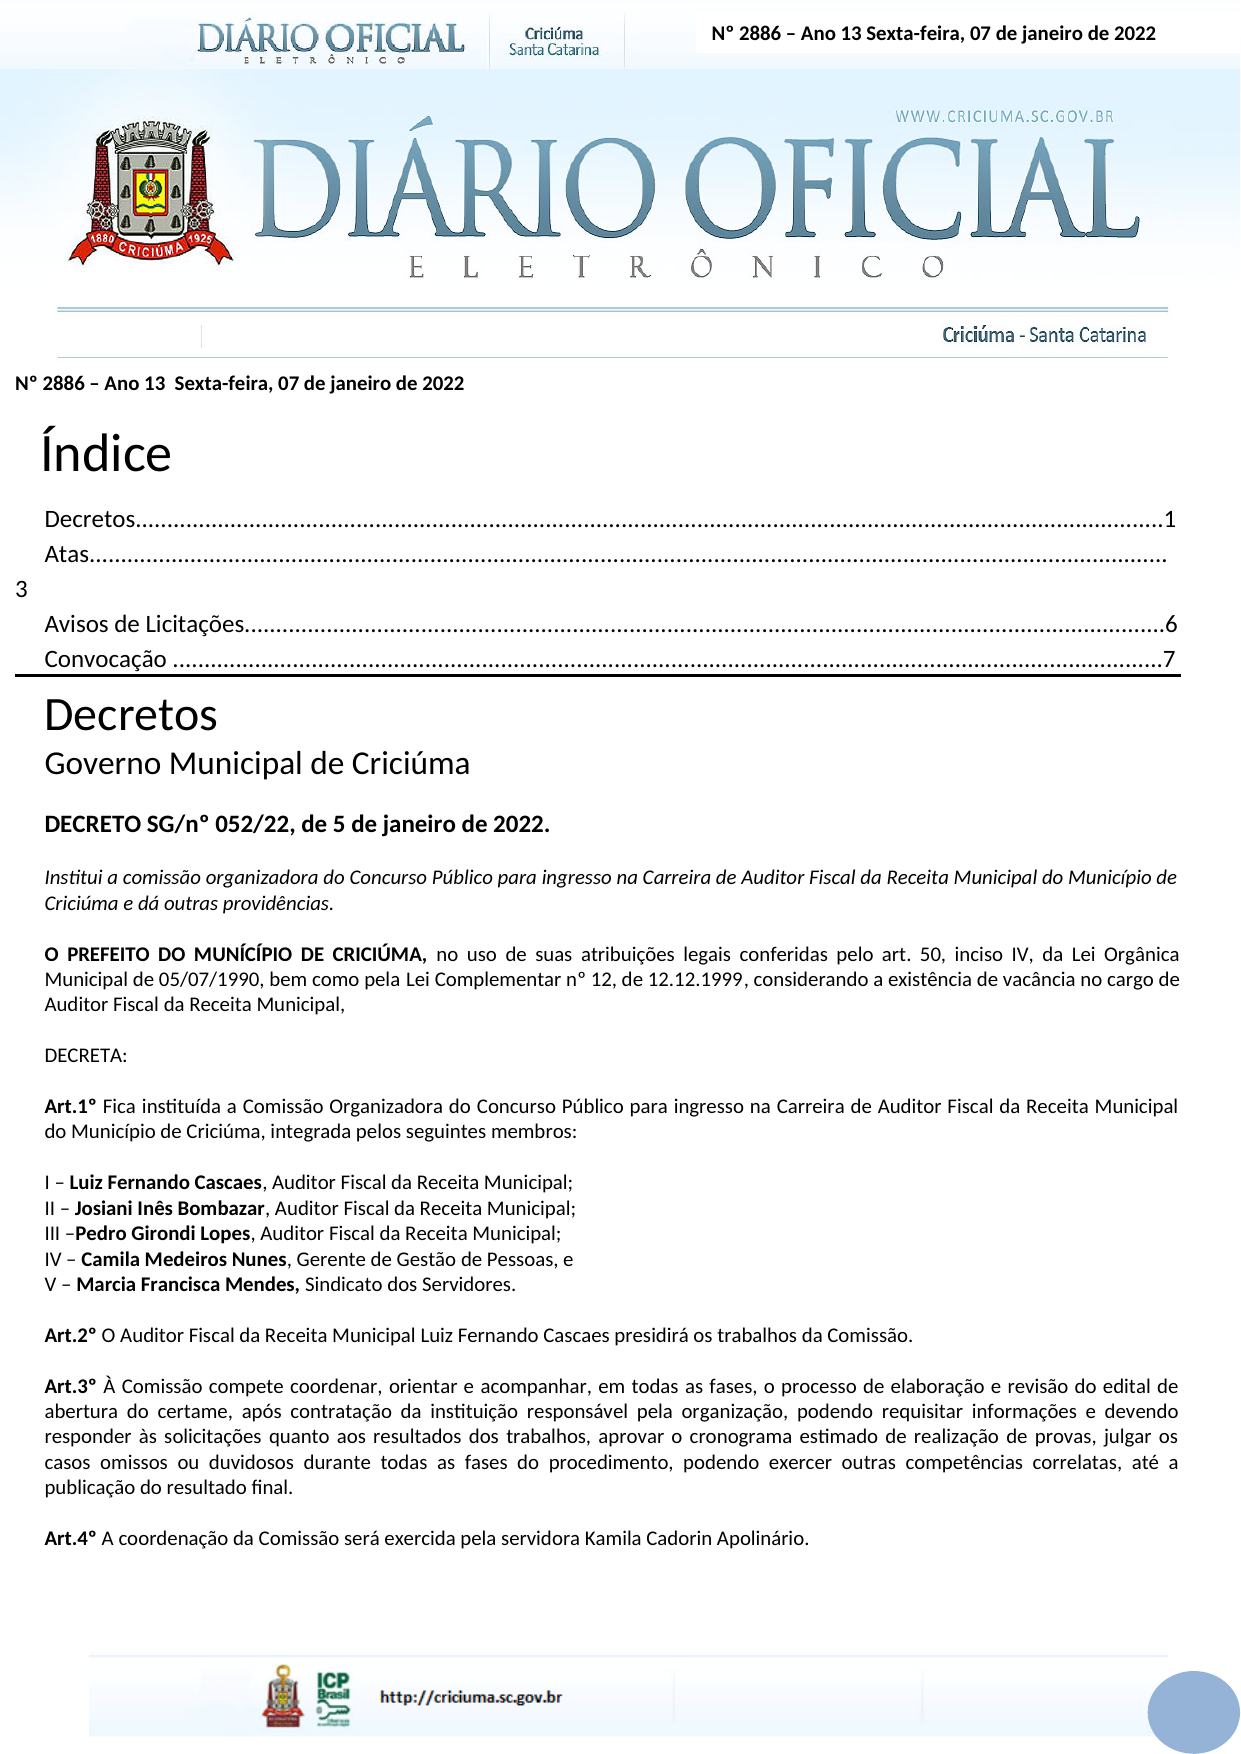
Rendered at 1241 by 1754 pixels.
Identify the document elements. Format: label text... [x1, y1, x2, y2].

text Atas...........................................................................................................................................................................3 [15, 538, 1181, 604]
text Convocação .............................................................................................................................................................7 [15, 643, 1181, 674]
text DECRETA: [44, 1042, 1181, 1068]
text Art.2º O Auditor Fiscal da Receita Municipal Luiz Fernando Cascaes presidirá os trabalhos da Comissão. [44, 1322, 1181, 1347]
text Governo Municipal de Criciúma [44, 742, 1181, 783]
text IV – Camila Medeiros Nunes, Gerente de Gestão de Pessoas, e [44, 1246, 1181, 1271]
text Art.1º Fica instituída a Comissão Organizadora do Concurso Público para ingresso na Carreira de Auditor Fiscal da Receita Municipal do Município de Criciúma, integrada pelos seguintes membros: [44, 1093, 1181, 1144]
text I – Luiz Fernando Cascaes, Auditor Fiscal da Receita Municipal; [44, 1169, 1181, 1195]
text Nº 2886 – Ano 13 Sexta-feira, 07 de janeiro de 2022 [15, 370, 529, 395]
text Avisos de Licitações..................................................................................................................................................6 [15, 608, 1181, 639]
text Decretos [44, 684, 1181, 742]
text II – Josiani Inês Bombazar, Auditor Fiscal da Receita Municipal; [44, 1195, 1181, 1220]
text Decretos...................................................................................................................................................................1 [15, 503, 1181, 534]
text V – Marcia Francisca Mendes, Sindicato dos Servidores. [44, 1271, 1181, 1297]
text Índice [40, 419, 202, 485]
text DECRETO SG/nº 052/22, de 5 de janeiro de 2022. [44, 808, 1196, 839]
text Art.3º À Comissão compete coordenar, orientar e acompanhar, em todas as fases, o processo de elaboração e revisão do edital de abertura do certame, após contratação da instituição responsável pela organização, podendo requisitar informações e devendo responder às solicitações quanto aos resultados dos trabalhos, aprovar o cronograma estimado de realização de provas, julgar os casos omissos ou duvidosos durante todas as fases do procedimento, podendo exercer outras competências correlatas, até a publicação do resultado final. [44, 1373, 1181, 1500]
text Institui a comissão organizadora do Concurso Público para ingresso na Carreira de Auditor Fiscal da Receita Municipal do Município de Criciúma e dá outras providências. [44, 864, 1181, 915]
text III –Pedro Girondi Lopes, Auditor Fiscal da Receita Municipal; [44, 1220, 1181, 1246]
text O PREFEITO DO MUNÍCÍPIO DE CRICIÚMA, no uso de suas atribuições legais conferidas pelo art. 50, inciso IV, da Lei Orgânica Municipal de 05/07/1990, bem como pela Lei Complementar nº 12, de 12.12.1999, considerando a existência de vacância no cargo de Auditor Fiscal da Receita Municipal, [44, 941, 1181, 1017]
text Art.4º A coordenação da Comissão será exercida pela servidora Kamila Cadorin Apolinário. [44, 1525, 1181, 1551]
